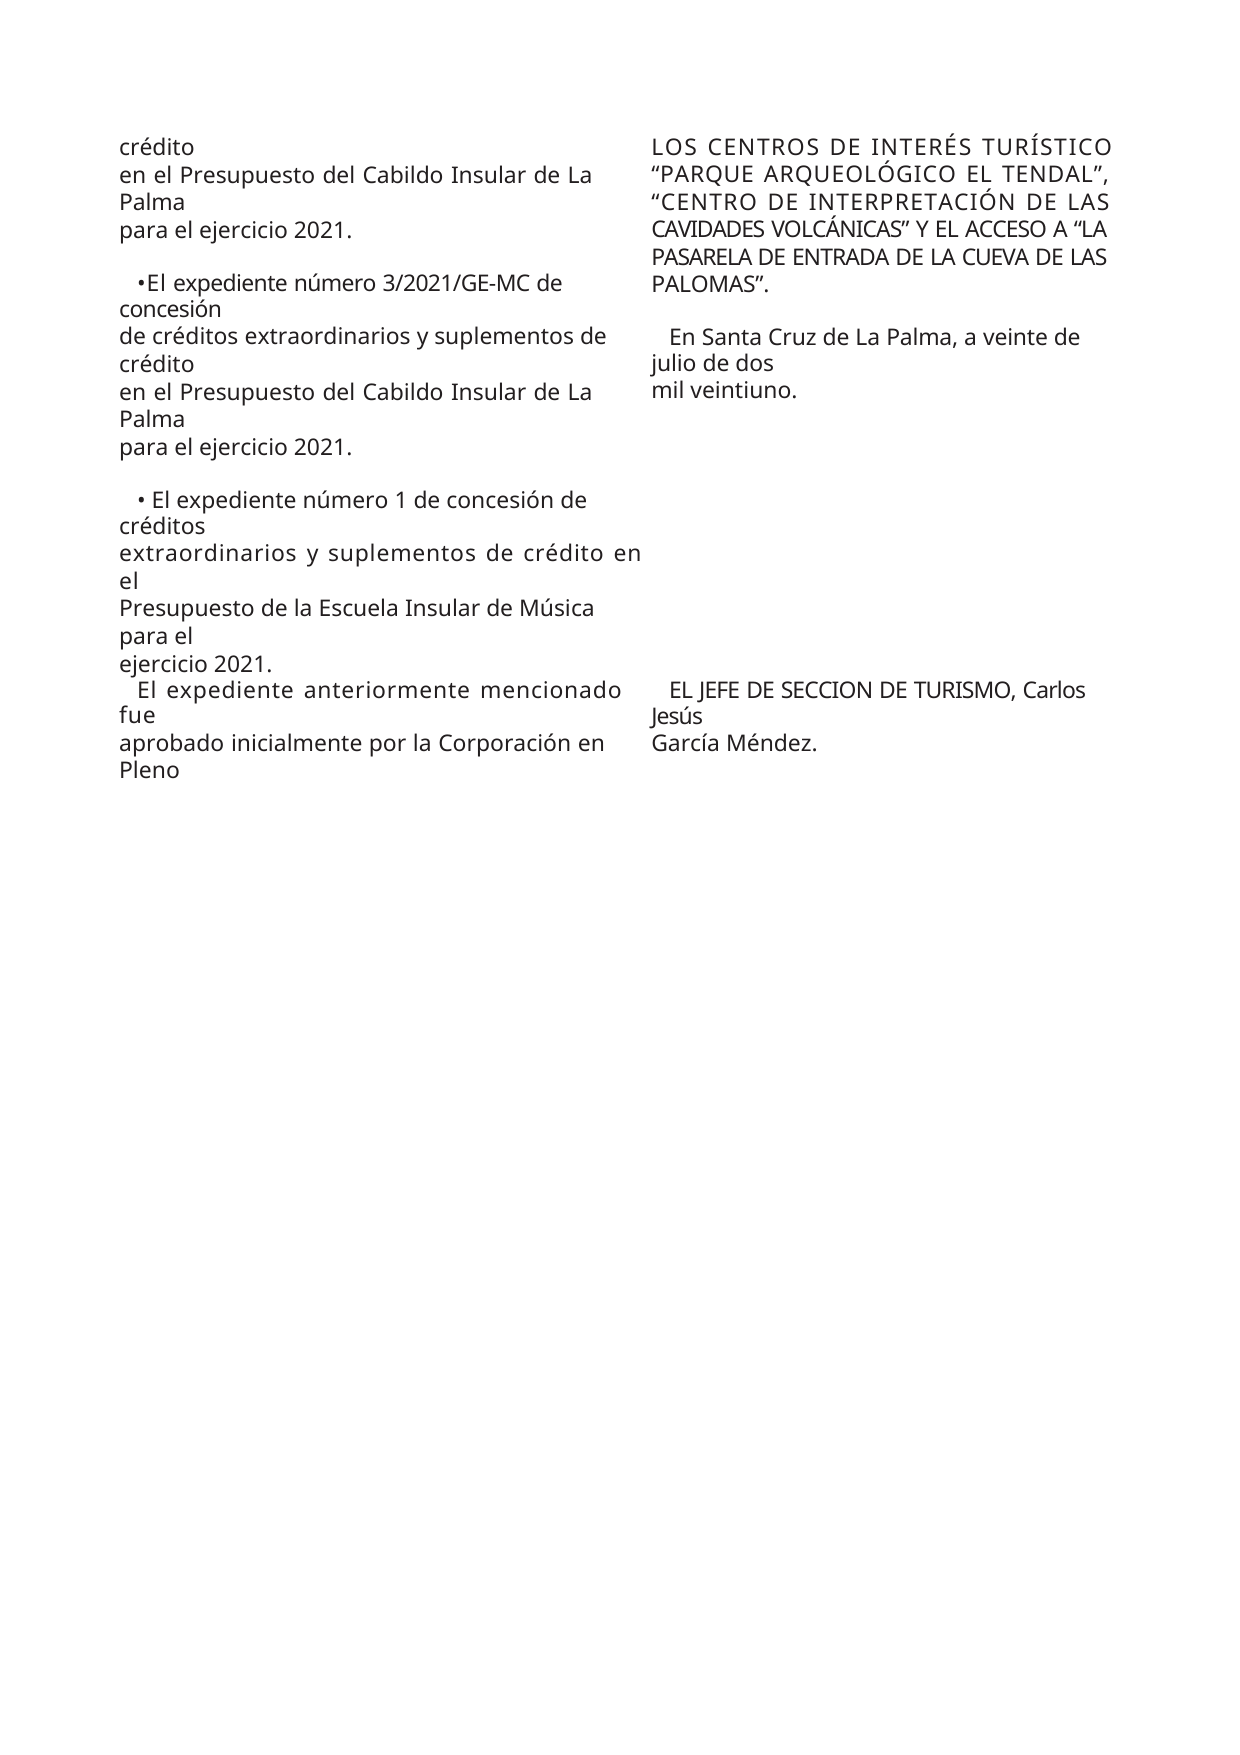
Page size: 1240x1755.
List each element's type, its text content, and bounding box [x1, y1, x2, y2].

table_cell LOS CENTROS DE INTERÉS TURÍSTICO “PARQUE ARQUEOLÓGICO EL TENDAL”, “CENTRO DE INTERPRETACIÓN DE LAS CAVIDADES VOLCÁNICAS” Y EL ACCESO A “LA PASARELA DE ENTRADA DE LA CUEVA DE LAS PALOMAS”. En Santa Cruz de La Palma, a veinte de julio de dos mil veintiuno. [651, 133, 1130, 678]
table_cell EL JEFE DE SECCION DE TURISMO, Carlos Jesús García Méndez. [651, 678, 1130, 784]
table_cell [646, 678, 651, 784]
table_cell ANUNCIO 4615 132079 A efectos de lo dispuesto en el artículo 169.1 del Real Decreto Legislativo 2/2004, de 5 de marzo, por el que se aprueba el texto refundido de la Ley reguladora de las Haciendas Locales al que se remite el artículo 177.2 del mismo R.D.L. y el artículo 20.1 al que se remite el artículo 38.2 del Real Decreto 500/1990, de 20 de abril, se pone en general conocimiento que en la Intervención de este Cabildo se halla expuesto al público: •El expediente número 2/2021/GE-MC de concesión de créditos extraordinarios y suplementos de crédito en el Presupuesto del Cabildo Insular de La Palma para el ejercicio 2021. •El expediente número 3/2021/GE-MC de concesión de créditos extraordinarios y suplementos de crédito en el Presupuesto del Cabildo Insular de La Palma para el ejercicio 2021. • El expediente número 1 de concesión de créditos extraordinarios y suplementos de crédito en el Presupuesto de la Escuela Insular de Música para el ejercicio 2021. [119, 133, 646, 678]
table_cell [646, 133, 651, 678]
table_cell El expediente anteriormente mencionado fue aprobado inicialmente por la Corporación en Pleno [119, 678, 646, 784]
